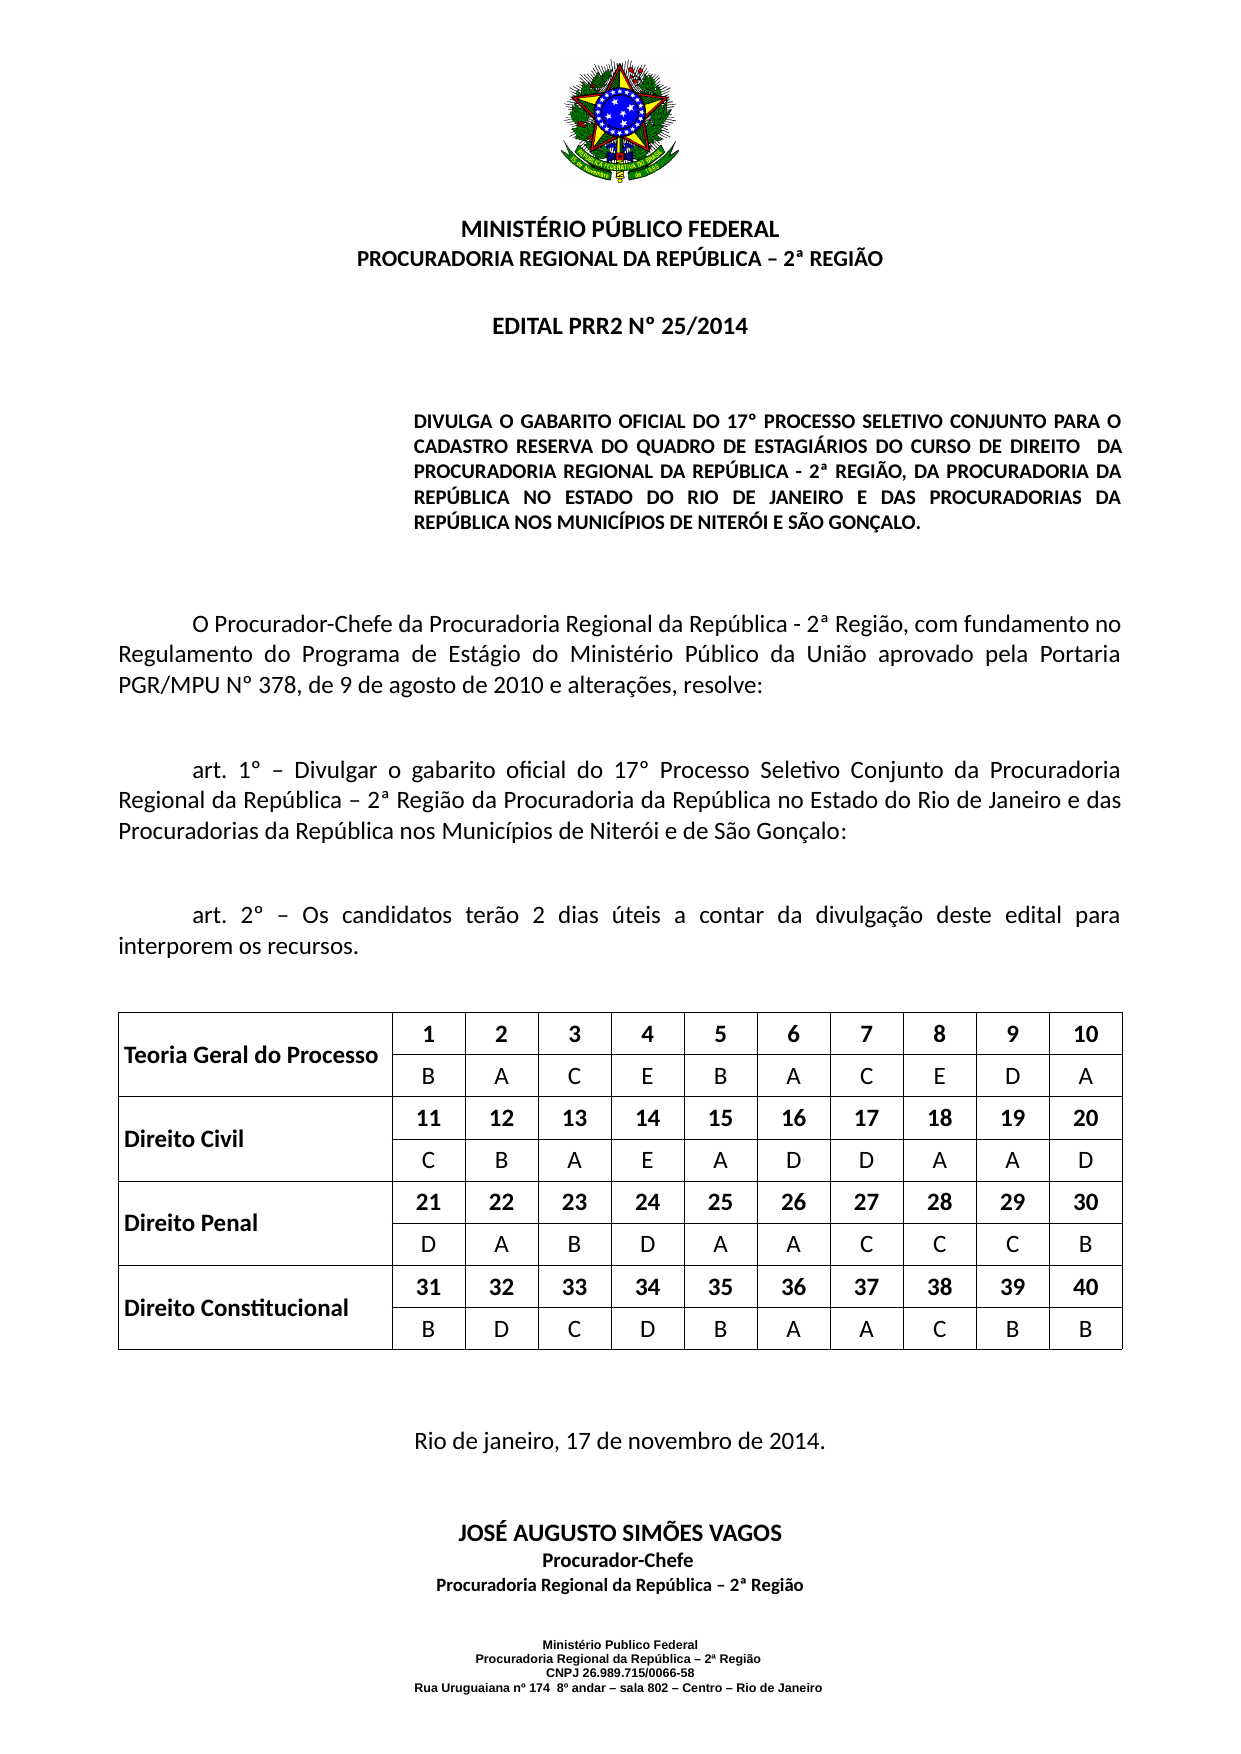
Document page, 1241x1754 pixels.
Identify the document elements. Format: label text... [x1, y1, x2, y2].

table_header 8 [904, 1013, 976, 1054]
table_cell 23 [539, 1182, 611, 1223]
table_header 3 [539, 1013, 611, 1054]
table_cell 33 [539, 1266, 611, 1307]
table_cell 38 [904, 1266, 976, 1307]
table_cell D [758, 1140, 830, 1181]
table_cell B [685, 1308, 757, 1349]
table_header 5 [685, 1013, 757, 1054]
table_cell D [466, 1308, 538, 1349]
table_cell E [904, 1055, 976, 1096]
table_cell D [977, 1055, 1049, 1096]
table_cell A [758, 1055, 830, 1096]
table_cell D [612, 1308, 684, 1349]
table_cell 29 [977, 1182, 1049, 1223]
table_cell E [612, 1055, 684, 1096]
table_cell C [539, 1055, 611, 1096]
table_cell 14 [612, 1097, 684, 1138]
table_cell B [393, 1055, 465, 1096]
table_cell C [904, 1224, 976, 1265]
table_cell 39 [977, 1266, 1049, 1307]
table_cell 24 [612, 1182, 684, 1223]
table_cell B [466, 1140, 538, 1181]
table_cell 17 [831, 1097, 903, 1138]
table_cell 35 [685, 1266, 757, 1307]
table_header 2 [466, 1013, 538, 1054]
table_header 7 [831, 1013, 903, 1054]
table_cell Direito Constitucional [119, 1266, 392, 1349]
table_cell 15 [685, 1097, 757, 1138]
table_cell C [831, 1224, 903, 1265]
table_cell A [466, 1055, 538, 1096]
table_cell 20 [1050, 1097, 1122, 1138]
table_cell E [612, 1140, 684, 1181]
table_header 1 [393, 1013, 465, 1054]
table_cell 18 [904, 1097, 976, 1138]
table_header 4 [612, 1013, 684, 1054]
text O Procurador-Chefe da Procuradoria Regional da República - 2ª Região, com fundamento no Regulamento do Programa de Estágio do Ministério Público da União aprovado pela Portaria PGR/MPU Nº 378, de 9 de agosto de 2010 e alterações, resolve: [118, 608, 1122, 699]
table_header 10 [1050, 1013, 1122, 1054]
text DIVULGA O GABARITO OFICIAL DO 17º PROCESSO SELETIVO CONJUNTO PARA O CADASTRO RESERVA DO QUADRO DE ESTAGIÁRIOS DO CURSO DE DIREITO DA PROCURADORIA REGIONAL DA REPÚBLICA - 2ª REGIÃO, DA PROCURADORIA DA REPÚBLICA NO ESTADO DO RIO DE JANEIRO E DAS PROCURADORIAS DA REPÚBLICA NOS MUNICÍPIOS DE NITERÓI E SÃO GONÇALO. [413, 408, 1122, 535]
table_cell 40 [1050, 1266, 1122, 1307]
table_cell 16 [758, 1097, 830, 1138]
table_cell 32 [466, 1266, 538, 1307]
table_cell 31 [393, 1266, 465, 1307]
text JOSÉ AUGUSTO SIMÕES VAGOS [118, 1517, 1122, 1547]
table_cell D [831, 1140, 903, 1181]
table_cell 37 [831, 1266, 903, 1307]
table_cell B [1050, 1308, 1122, 1349]
table_cell A [685, 1224, 757, 1265]
table_cell A [831, 1308, 903, 1349]
table_header 6 [758, 1013, 830, 1054]
table_cell C [831, 1055, 903, 1096]
text Procuradoria Regional da República – 2ª Região [118, 1573, 1122, 1596]
table_cell 36 [758, 1266, 830, 1307]
table_cell A [977, 1140, 1049, 1181]
table_cell A [758, 1224, 830, 1265]
table_cell D [1050, 1140, 1122, 1181]
table_cell A [685, 1140, 757, 1181]
table_cell C [393, 1140, 465, 1181]
table_cell 27 [831, 1182, 903, 1223]
table_cell C [539, 1308, 611, 1349]
text Rio de janeiro, 17 de novembro de 2014. [118, 1425, 1122, 1456]
table_cell B [539, 1224, 611, 1265]
table_cell B [977, 1308, 1049, 1349]
table_cell 12 [466, 1097, 538, 1138]
table_cell B [1050, 1224, 1122, 1265]
table_cell 30 [1050, 1182, 1122, 1223]
table_cell A [539, 1140, 611, 1181]
table_cell B [393, 1308, 465, 1349]
table_cell 11 [393, 1097, 465, 1138]
table_cell 34 [612, 1266, 684, 1307]
text EDITAL PRR2 Nº 25/2014 [118, 310, 1122, 341]
text art. 2º – Os candidatos terão 2 dias úteis a contar da divulgação deste edital para interporem os recursos. [118, 899, 1122, 961]
table_header Teoria Geral do Processo [119, 1013, 392, 1096]
table_cell Direito Civil [119, 1097, 392, 1181]
table_cell A [466, 1224, 538, 1265]
table_cell 22 [466, 1182, 538, 1223]
table_cell A [904, 1140, 976, 1181]
table_cell C [977, 1224, 1049, 1265]
table_cell D [612, 1224, 684, 1265]
text art. 1º – Divulgar o gabarito oficial do 17º Processo Seletivo Conjunto da Procuradoria Regional da República – 2ª Região da Procuradoria da República no Estado do Rio de Janeiro e das Procuradorias da República nos Municípios de Niterói e de São Gonçalo: [118, 754, 1122, 845]
text Procurador-Chefe [118, 1547, 1122, 1573]
table_cell C [904, 1308, 976, 1349]
table_cell B [685, 1055, 757, 1096]
table_cell 21 [393, 1182, 465, 1223]
table_cell 25 [685, 1182, 757, 1223]
table_cell A [1050, 1055, 1122, 1096]
table_cell 19 [977, 1097, 1049, 1138]
table_cell D [393, 1224, 465, 1265]
table_header 9 [977, 1013, 1049, 1054]
table_cell 28 [904, 1182, 976, 1223]
table_cell A [758, 1308, 830, 1349]
table_cell Direito Penal [119, 1182, 392, 1265]
table_cell 26 [758, 1182, 830, 1223]
table_cell 13 [539, 1097, 611, 1138]
